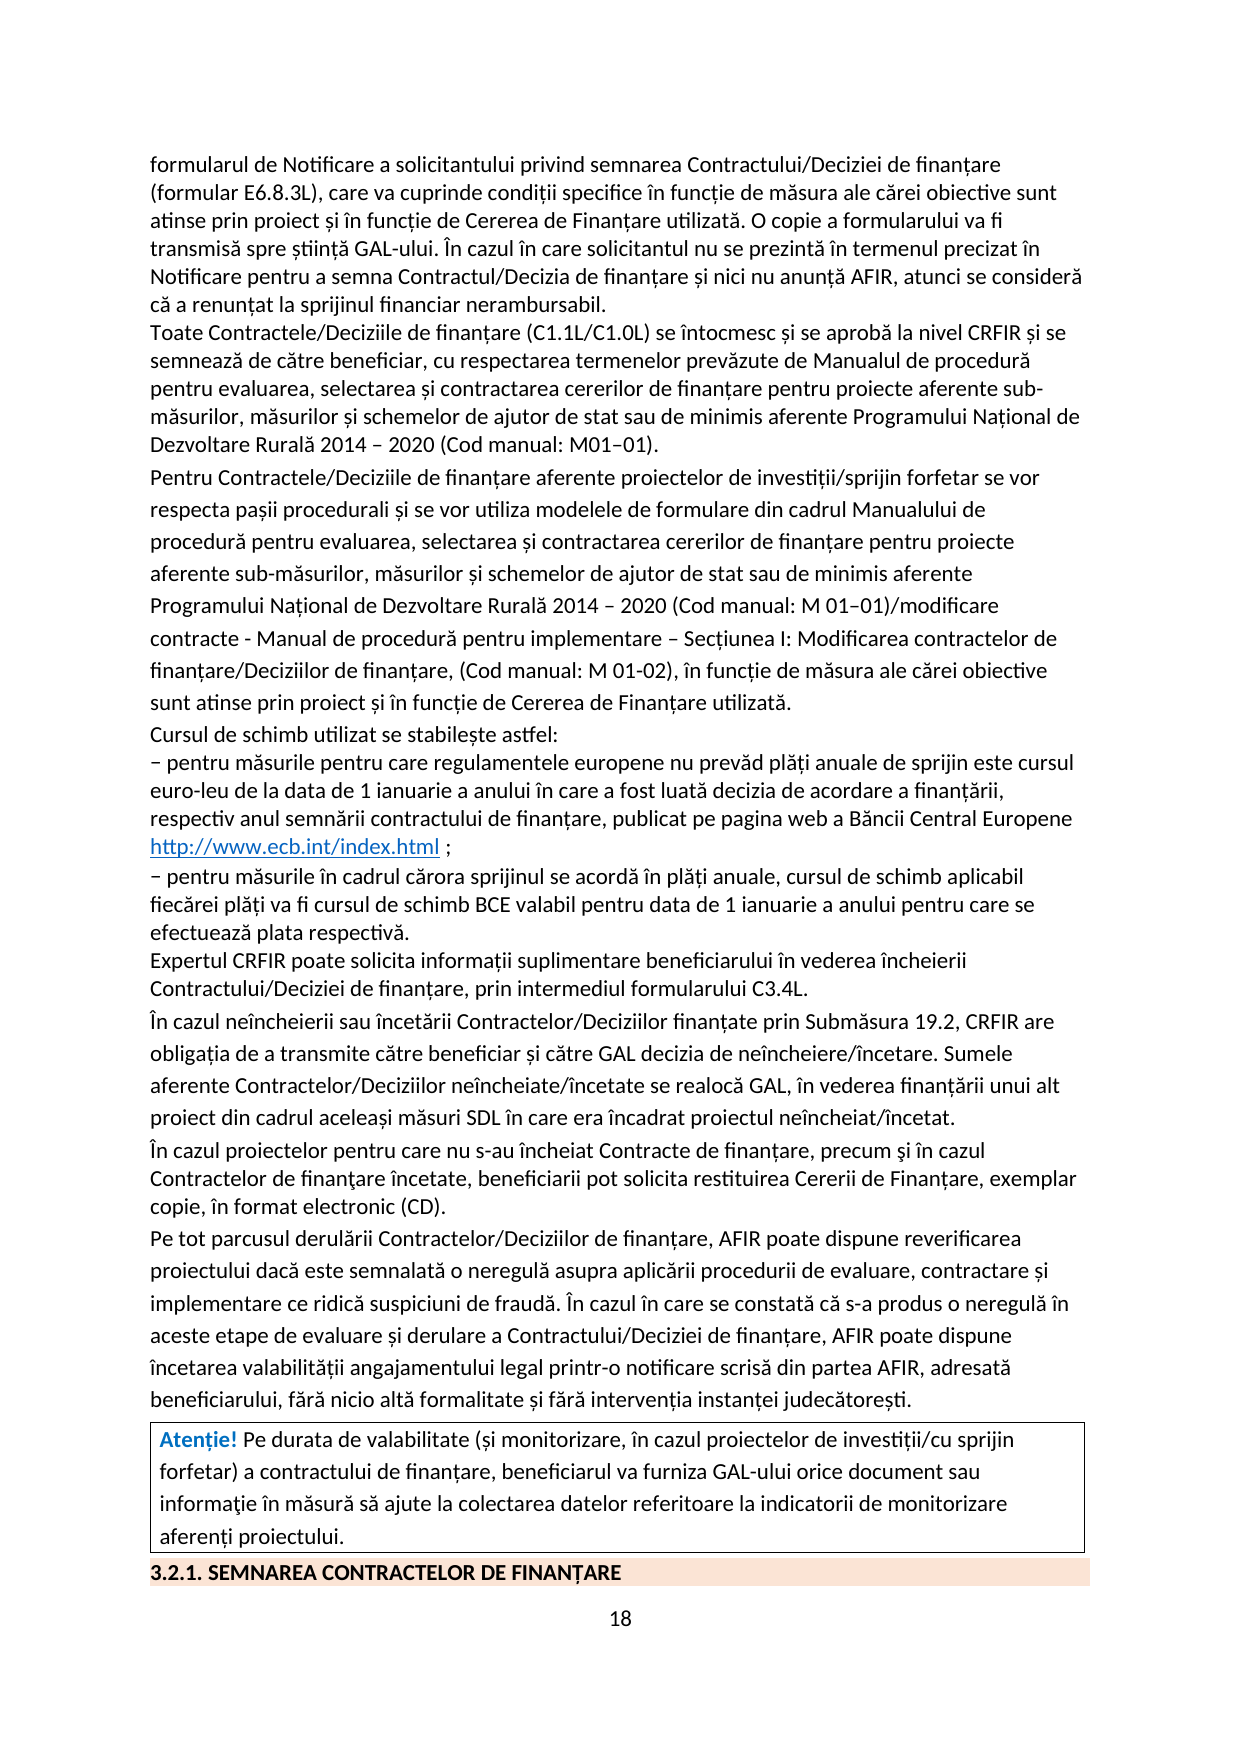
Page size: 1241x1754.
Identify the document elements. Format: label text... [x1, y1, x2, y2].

text formularul de Notificare a solicitantului privind semnarea Contractului/Deciziei de finanțare (formular E6.8.3L), care va cuprinde condiții specifice în funcție de măsura ale cărei obiective sunt atinse prin proiect și în funcție de Cererea de Finanțare utilizată. O copie a formularului va fi transmisă spre știință GAL-ului. În cazul în care solicitantul nu se prezintă în termenul precizat în Notificare pentru a semna Contractul/Decizia de finanțare și nici nu anunță AFIR, atunci se consideră că a renunțat la sprijinul financiar nerambursabil. [150, 150, 1090, 318]
text Atenție! Pe durata de valabilitate (și monitorizare, în cazul proiectelor de investiții/cu sprijin forfetar) a contractului de finanțare, beneficiarul va furniza GAL-ului orice document sau informaţie în măsură să ajute la colectarea datelor referitoare la indicatorii de monitorizare aferenți proiectului. [151, 1423, 1084, 1552]
text Pe tot parcusul derulării Contractelor/Deciziilor de finanțare, AFIR poate dispune reverificarea proiectului dacă este semnalată o neregulă asupra aplicării procedurii de evaluare, contractare și implementare ce ridică suspiciuni de fraudă. În cazul în care se constată că s-a produs o neregulă în aceste etape de evaluare și derulare a Contractului/Deciziei de finanțare, AFIR poate dispune încetarea valabilității angajamentului legal printr-o notificare scrisă din partea AFIR, adresată beneficiarului, fără nicio altă formalitate și fără intervenția instanței judecătorești. [150, 1224, 1085, 1413]
text − pentru măsurile în cadrul cărora sprijinul se acordă în plăți anuale, cursul de schimb aplicabil fiecărei plăți va fi cursul de schimb BCE valabil pentru data de 1 ianuarie a anului pentru care se efectuează plata respectivă. [150, 862, 1090, 946]
text Expertul CRFIR poate solicita informații suplimentare beneficiarului în vederea încheierii Contractului/Deciziei de finanțare, prin intermediul formularului C3.4L. [150, 946, 1090, 1002]
text În cazul neîncheierii sau încetării Contractelor/Deciziilor finanțate prin Submăsura 19.2, CRFIR are obligația de a transmite către beneficiar și către GAL decizia de neîncheiere/încetare. Sumele aferente Contractelor/Deciziilor neîncheiate/încetate se realocă GAL, în vederea finanțării unui alt proiect din cadrul aceleași măsuri SDL în care era încadrat proiectul neîncheiat/încetat. [150, 1007, 1085, 1132]
text Pentru Contractele/Deciziile de finanțare aferente proiectelor de investiții/sprijin forfetar se vor respecta pașii procedurali și se vor utiliza modelele de formulare din cadrul Manualului de procedură pentru evaluarea, selectarea și contractarea cererilor de finanțare pentru proiecte aferente sub-măsurilor, măsurilor și schemelor de ajutor de stat sau de minimis aferente Programului Național de Dezvoltare Rurală 2014 – 2020 (Cod manual: M 01–01)/modificare contracte - Manual de procedură pentru implementare – Secțiunea I: Modificarea contractelor de finanțare/Deciziilor de finanțare, (Cod manual: M 01-02), în funcție de măsura ale cărei obiective sunt atinse prin proiect și în funcție de Cererea de Finanțare utilizată. [150, 463, 1085, 716]
text Cursul de schimb utilizat se stabilește astfel: [150, 720, 1090, 748]
text Toate Contractele/Deciziile de finanțare (C1.1L/C1.0L) se întocmesc și se aprobă la nivel CRFIR și se semnează de către beneficiar, cu respectarea termenelor prevăzute de Manualul de procedură pentru evaluarea, selectarea și contractarea cererilor de finanțare pentru proiecte aferente sub-măsurilor, măsurilor și schemelor de ajutor de stat sau de minimis aferente Programului Național de Dezvoltare Rurală 2014 – 2020 (Cod manual: M01–01). [150, 318, 1090, 458]
text − pentru măsurile pentru care regulamentele europene nu prevăd plăți anuale de sprijin este cursul euro-leu de la data de 1 ianuarie a anului în care a fost luată decizia de acordare a finanțării, respectiv anul semnării contractului de finanțare, publicat pe pagina web a Băncii Central Europene http://www.ecb.int/index.html ; [150, 748, 1090, 860]
text 3.2.1. SEMNAREA CONTRACTELOR DE FINANȚARE [150, 1558, 1090, 1586]
text În cazul proiectelor pentru care nu s-au încheiat Contracte de finanțare, precum şi în cazul Contractelor de finanţare încetate, beneficiarii pot solicita restituirea Cererii de Finanțare, exemplar copie, în format electronic (CD). [150, 1136, 1090, 1220]
